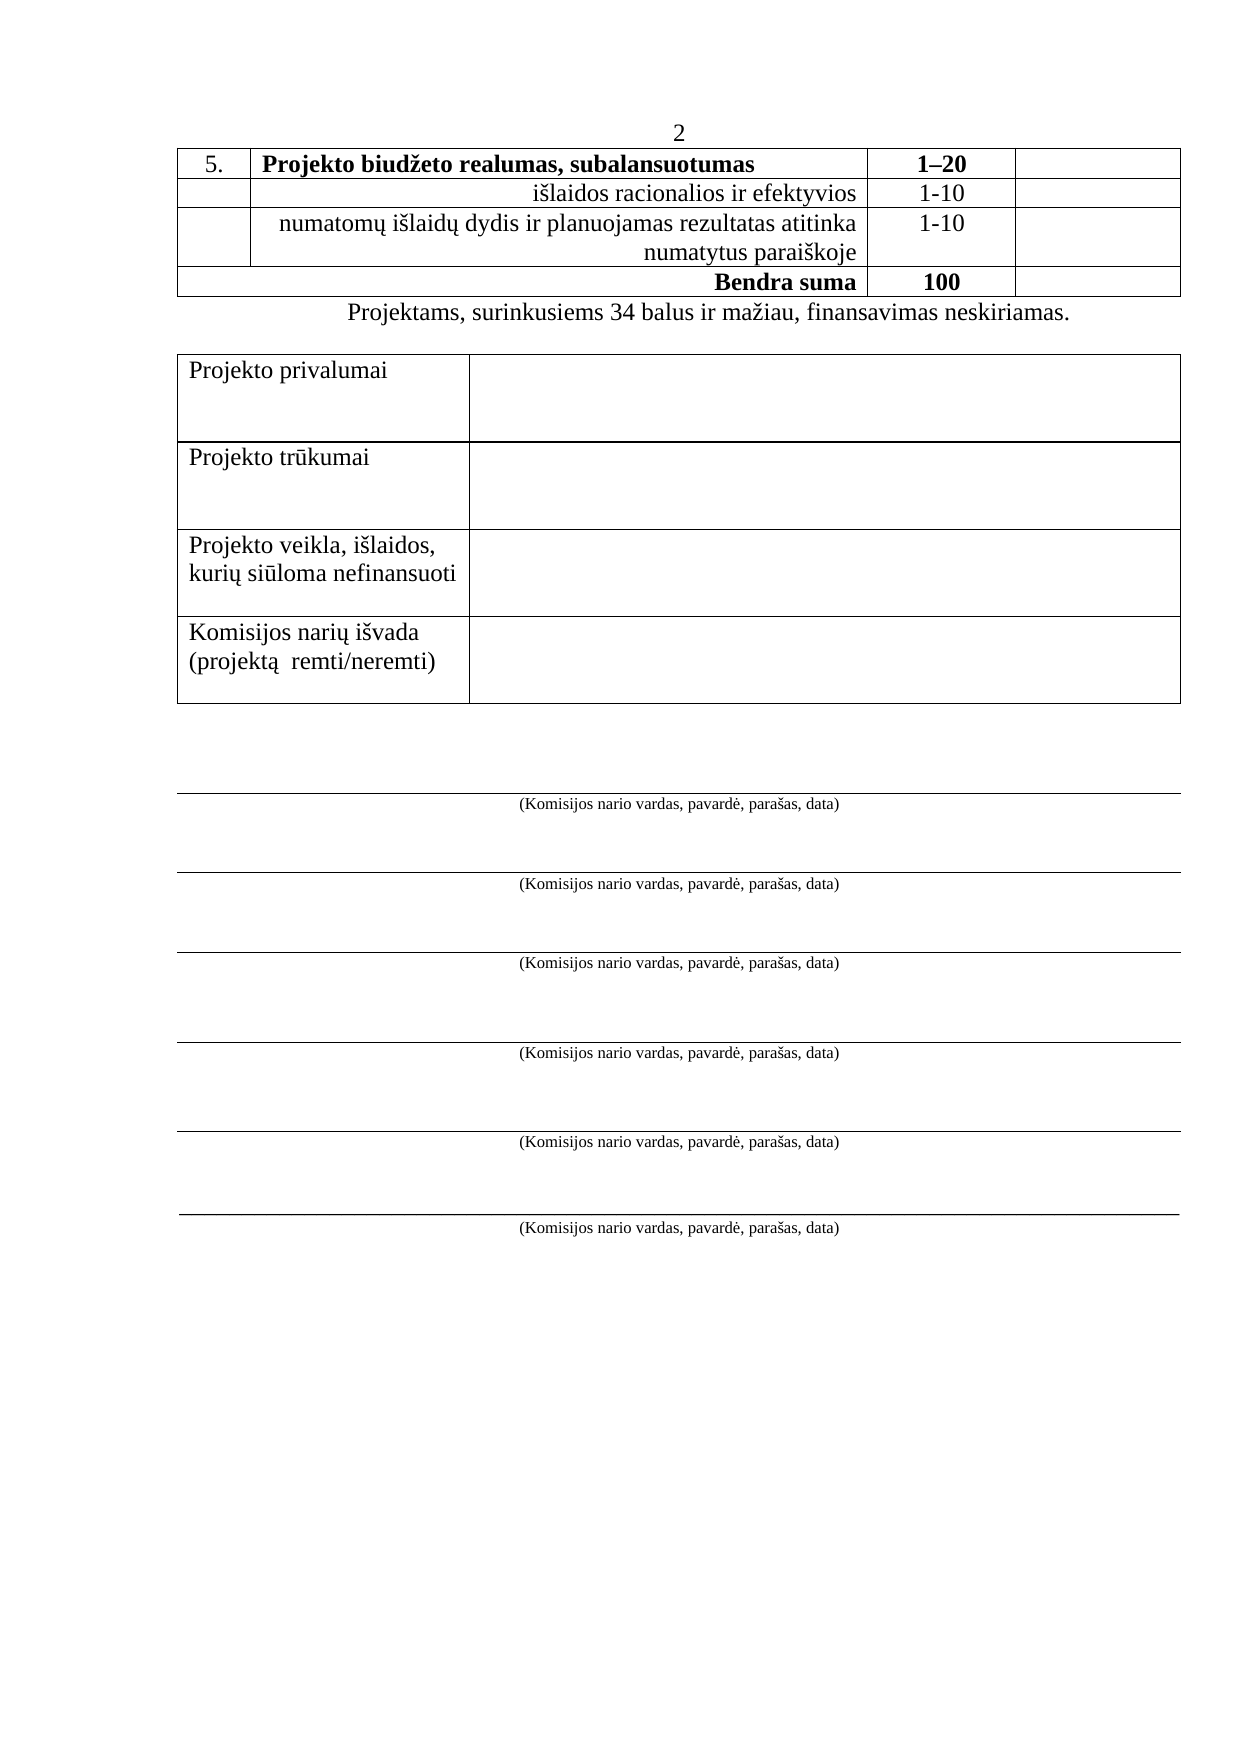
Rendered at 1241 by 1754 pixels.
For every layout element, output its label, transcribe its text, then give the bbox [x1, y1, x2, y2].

table_header Projekto privalumai [178, 355, 469, 441]
table_cell Projekto veikla, išlaidos, kurių siūloma nefinansuoti [178, 530, 469, 616]
table_cell Projekto biudžeto realumas, subalansuotumas [251, 149, 867, 177]
table_cell [1016, 149, 1180, 177]
table_cell [178, 179, 250, 207]
table_cell 5. [178, 149, 250, 177]
table_cell [1016, 179, 1180, 207]
table_cell 1–20 [868, 149, 1015, 177]
table_cell 1-10 [868, 179, 1015, 207]
text Projektams, surinkusiems 34 balus ir mažiau, finansavimas neskiriamas. [177, 297, 1181, 325]
text (Komisijos nario vardas, pavardė, parašas, data) [177, 873, 1181, 893]
text (Komisijos nario vardas, pavardė, parašas, data) [177, 1218, 1181, 1237]
table_cell Komisijos narių išvada (projektą remti/neremti) [178, 617, 469, 703]
table_cell [1016, 208, 1180, 266]
table_cell Projekto trūkumai [178, 443, 469, 529]
table_cell išlaidos racionalios ir efektyvios [251, 179, 867, 207]
table_cell 100 [868, 267, 1015, 296]
text (Komisijos nario vardas, pavardė, parašas, data) [177, 794, 1181, 813]
table_cell [470, 530, 1180, 616]
table_cell [178, 208, 250, 266]
table_cell numatomų išlaidų dydis ir planuojamas rezultatas atitinka numatytus paraiškoje [251, 208, 867, 266]
text (Komisijos nario vardas, pavardė, parašas, data) [177, 953, 1181, 972]
table_cell [1016, 267, 1180, 296]
table_header [470, 355, 1180, 441]
text (Komisijos nario vardas, pavardė, parašas, data) [177, 1043, 1181, 1062]
table_cell Bendra suma [178, 267, 867, 296]
text (Komisijos nario vardas, pavardė, parašas, data) [177, 1132, 1181, 1151]
table_cell 1-10 [868, 208, 1015, 266]
text ________________________________________________________________________________ [177, 1189, 1181, 1218]
table_cell [470, 617, 1180, 703]
table_cell [470, 443, 1180, 529]
